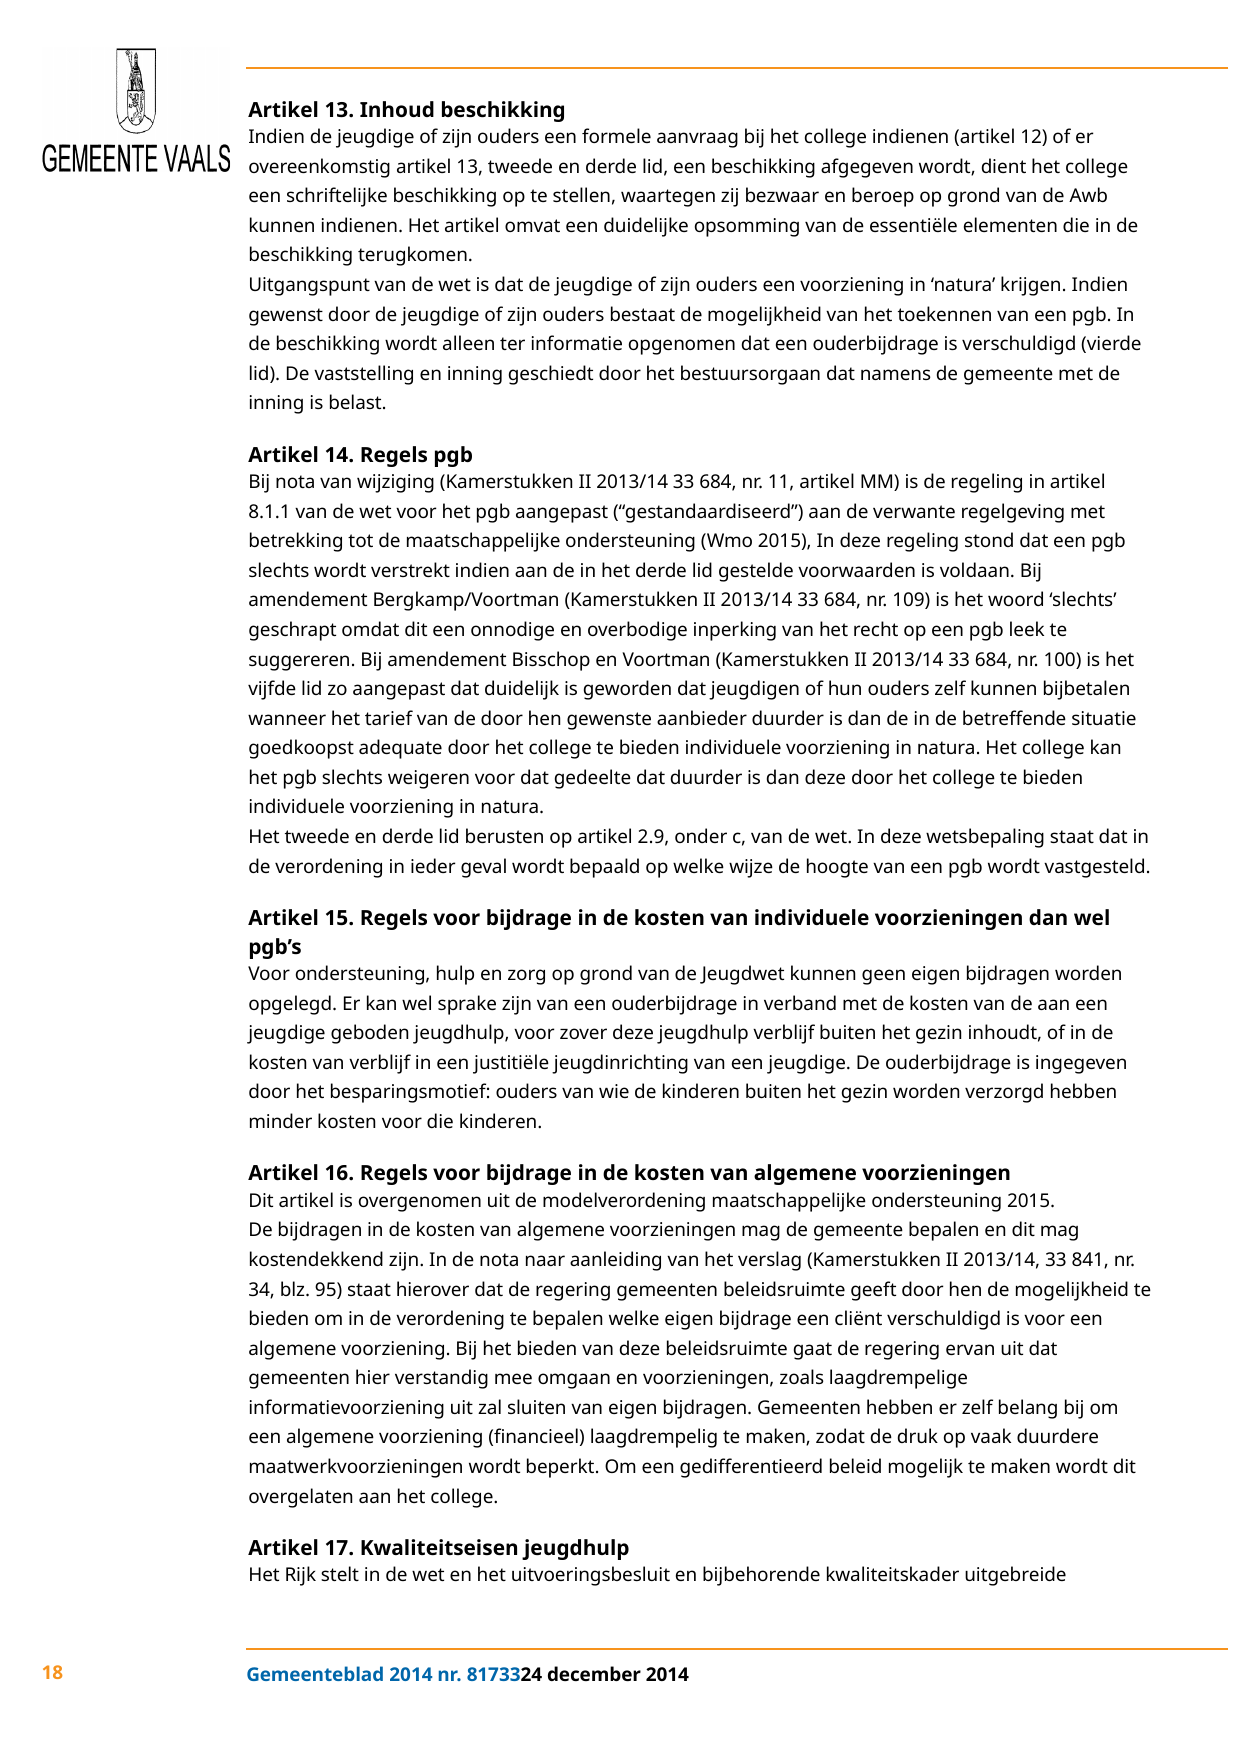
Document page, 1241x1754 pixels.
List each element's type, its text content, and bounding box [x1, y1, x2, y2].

text Het Rijk stelt in de wet en het uitvoeringsbesluit en bijbehorende kwaliteitskader uitgebreide [248, 1562, 1152, 1587]
text Voor ondersteuning, hulp en zorg op grond van de Jeugdwet kunnen geen eigen bijdragen worden opgelegd. Er kan wel sprake zijn van een ouderbijdrage in verband met de kosten van de aan een jeugdige geboden jeugdhulp, voor zover deze jeugdhulp verblijf buiten het gezin inhoudt, of in de kosten van verblijf in een justitiële jeugdinrichting van een jeugdige. De ouderbijdrage is ingegeven door het besparingsmotief: ouders van wie de kinderen buiten het gezin worden verzorgd hebben minder kosten voor die kinderen. [248, 960, 1152, 1134]
text Artikel 14. Regels pgb [248, 440, 1152, 468]
text Bij nota van wijziging (Kamerstukken II 2013/14 33 684, nr. 11, artikel MM) is de regeling in artikel 8.1.1 van de wet voor het pgb aangepast (“gestandaardiseerd”) aan de verwante regelgeving met betrekking tot de maatschappelijke ondersteuning (Wmo 2015), In deze regeling stond dat een pgb slechts wordt verstrekt indien aan de in het derde lid gestelde voorwaarden is voldaan. Bij amendement Bergkamp/Voortman (Kamerstukken II 2013/14 33 684, nr. 109) is het woord ‘slechts’ geschrapt omdat dit een onnodige en overbodige inperking van het recht op een pgb leek te suggereren. Bij amendement Bisschop en Voortman (Kamerstukken II 2013/14 33 684, nr. 100) is het vijfde lid zo aangepast dat duidelijk is geworden dat jeugdigen of hun ouders zelf kunnen bijbetalen wanneer het tarief van de door hen gewenste aanbieder duurder is dan de in de betreffende situatie goedkoopst adequate door het college te bieden individuele voorziening in natura. Het college kan het pgb slechts weigeren voor dat gedeelte dat duurder is dan deze door het college te bieden individuele voorziening in natura. [248, 468, 1152, 819]
text Dit artikel is overgenomen uit de modelverordening maatschappelijke ondersteuning 2015. [248, 1187, 1152, 1213]
text Artikel 13. Inhoud beschikking [248, 95, 1152, 123]
text Het tweede en derde lid berusten op artikel 2.9, onder c, van de wet. In deze wetsbepaling staat dat in de verordening in ieder geval wordt bepaald op welke wijze de hoogte van een pgb wordt vastgesteld. [248, 823, 1152, 879]
text Indien de jeugdige of zijn ouders een formele aanvraag bij het college indienen (artikel 12) of er overeenkomstig artikel 13, tweede en derde lid, een beschikking afgegeven wordt, dient het college een schriftelijke beschikking op te stellen, waartegen zij bezwaar en beroep op grond van de Awb kunnen indienen. Het artikel omvat een duidelijke opsomming van de essentiële elementen die in de beschikking terugkomen. [248, 123, 1152, 267]
text Artikel 16. Regels voor bijdrage in de kosten van algemene voorzieningen [248, 1158, 1152, 1187]
text De bijdragen in de kosten van algemene voorzieningen mag de gemeente bepalen en dit mag kostendekkend zijn. In de nota naar aanleiding van het verslag (Kamerstukken II 2013/14, 33 841, nr. 34, blz. 95) staat hierover dat de regering gemeenten beleidsruimte geeft door hen de mogelijkheid te bieden om in de verordening te bepalen welke eigen bijdrage een cliënt verschuldigd is voor een algemene voorziening. Bij het bieden van deze beleidsruimte gaat de regering ervan uit dat gemeenten hier verstandig mee omgaan en voorzieningen, zoals laagdrempelige informatievoorziening uit zal sluiten van eigen bijdragen. Gemeenten hebben er zelf belang bij om een algemene voorziening (financieel) laagdrempelig te maken, zodat de druk op vaak duurdere maatwerkvoorzieningen wordt beperkt. Om een gedifferentieerd beleid mogelijk te maken wordt dit overgelaten aan het college. [248, 1217, 1152, 1508]
picture [41, 47, 231, 172]
text Artikel 17. Kwaliteitseisen jeugdhulp [248, 1533, 1152, 1562]
text Uitgangspunt van de wet is dat de jeugdige of zijn ouders een voorziening in ‘natura’ krijgen. Indien gewenst door de jeugdige of zijn ouders bestaat de mogelijkheid van het toekennen van een pgb. In de beschikking wordt alleen ter informatie opgenomen dat een ouderbijdrage is verschuldigd (vierde lid). De vaststelling en inning geschiedt door het bestuursorgaan dat namens de gemeente met de inning is belast. [248, 271, 1152, 415]
text Artikel 15. Regels voor bijdrage in de kosten van individuele voorzieningen dan wel pgb’s [248, 903, 1152, 960]
